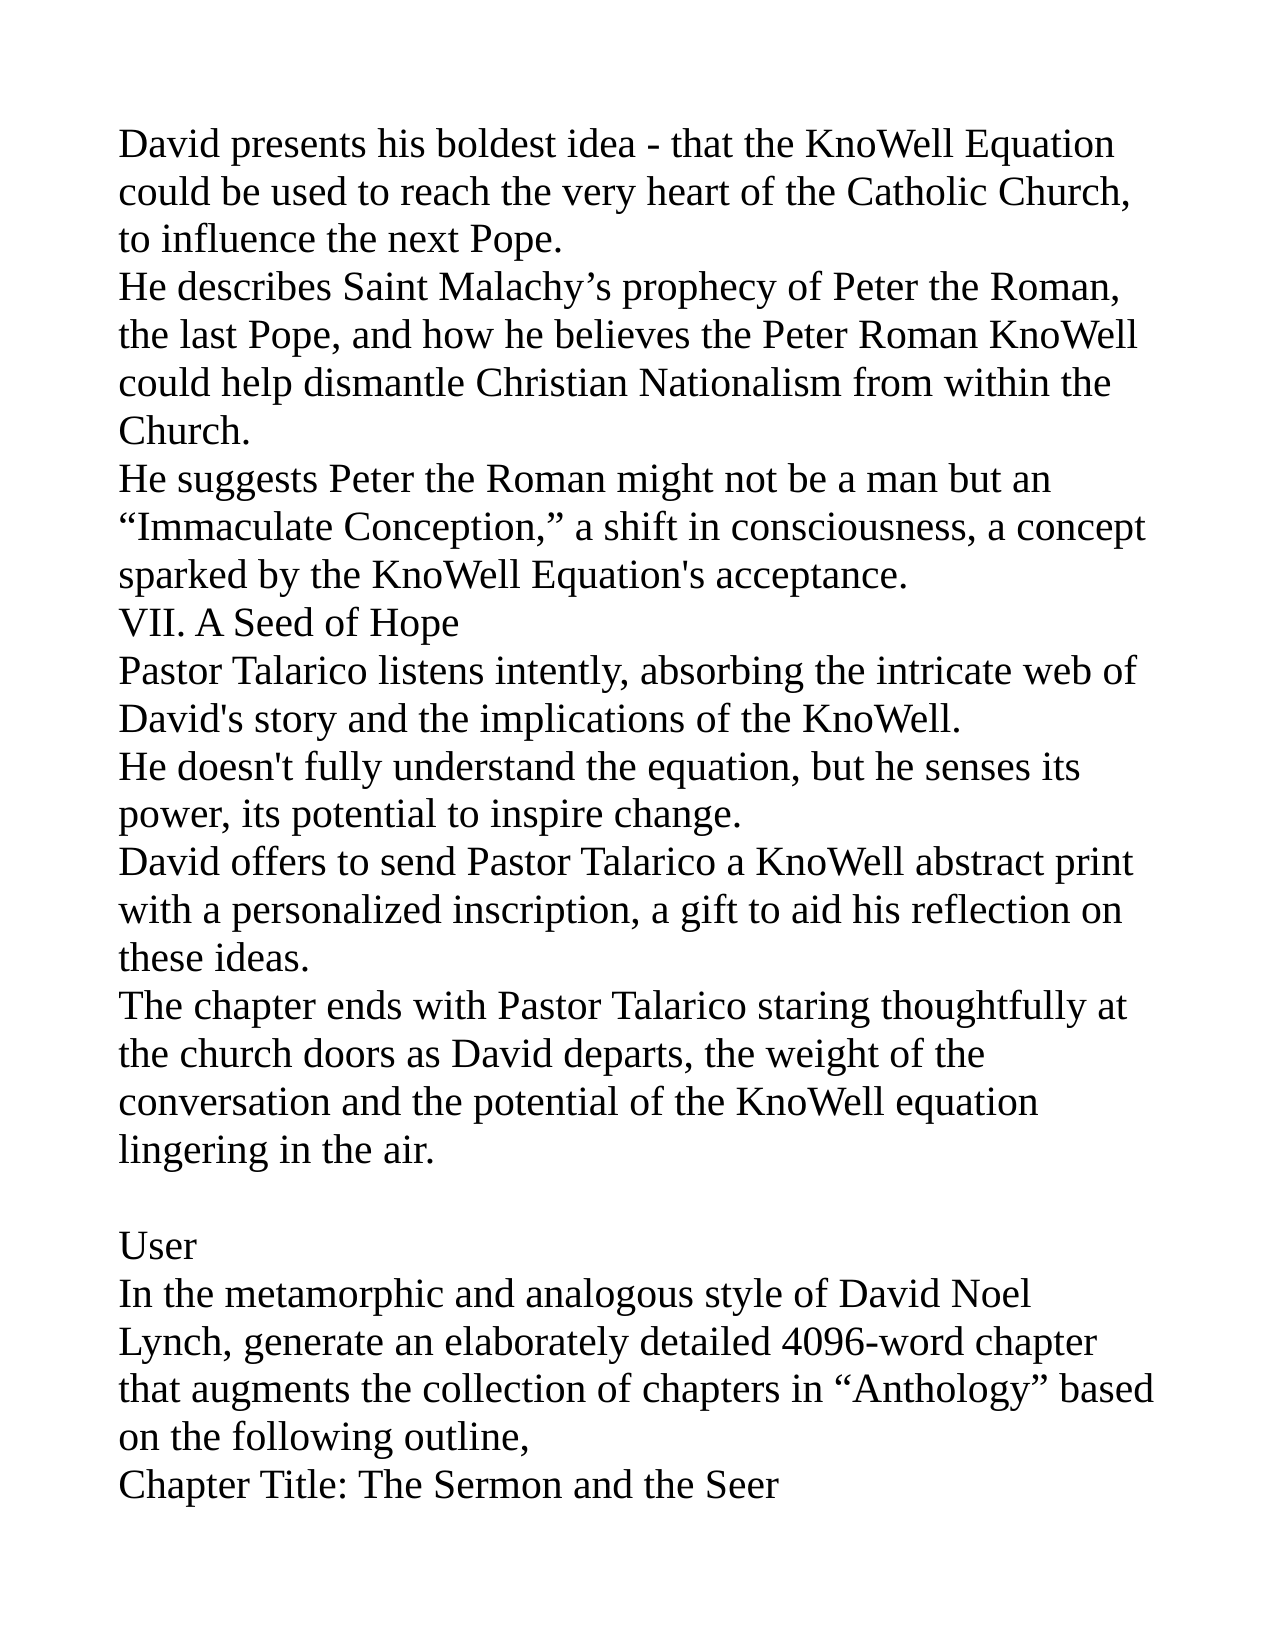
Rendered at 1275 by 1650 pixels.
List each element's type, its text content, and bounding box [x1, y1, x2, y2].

text Chapter Title: The Sermon and the Seer [118, 1460, 1157, 1508]
text He suggests Peter the Roman might not be a man but an “Immaculate Conception,” a shift in consciousness, a concept sparked by the KnoWell Equation's acceptance. [118, 453, 1157, 597]
text VII. A Seed of Hope [118, 597, 1157, 645]
text Pastor Talarico listens intently, absorbing the intricate web of David's story and the implications of the KnoWell. [118, 645, 1157, 741]
text He doesn't fully understand the equation, but he senses its power, its potential to inspire change. [118, 741, 1157, 837]
text The chapter ends with Pastor Talarico staring thoughtfully at the church doors as David departs, the weight of the conversation and the potential of the KnoWell equation lingering in the air. [118, 981, 1157, 1172]
text User [118, 1220, 1157, 1268]
text In the metamorphic and analogous style of David Noel Lynch, generate an elaborately detailed 4096-word chapter that augments the collection of chapters in “Anthology” based on the following outline, [118, 1268, 1157, 1460]
text David offers to send Pastor Talarico a KnoWell abstract print with a personalized inscription, a gift to aid his reflection on these ideas. [118, 837, 1157, 981]
text He describes Saint Malachy’s prophecy of Peter the Roman, the last Pope, and how he believes the Peter Roman KnoWell could help dismantle Christian Nationalism from within the Church. [118, 262, 1157, 453]
text David presents his boldest idea - that the KnoWell Equation could be used to reach the very heart of the Catholic Church, to influence the next Pope. [118, 118, 1157, 262]
